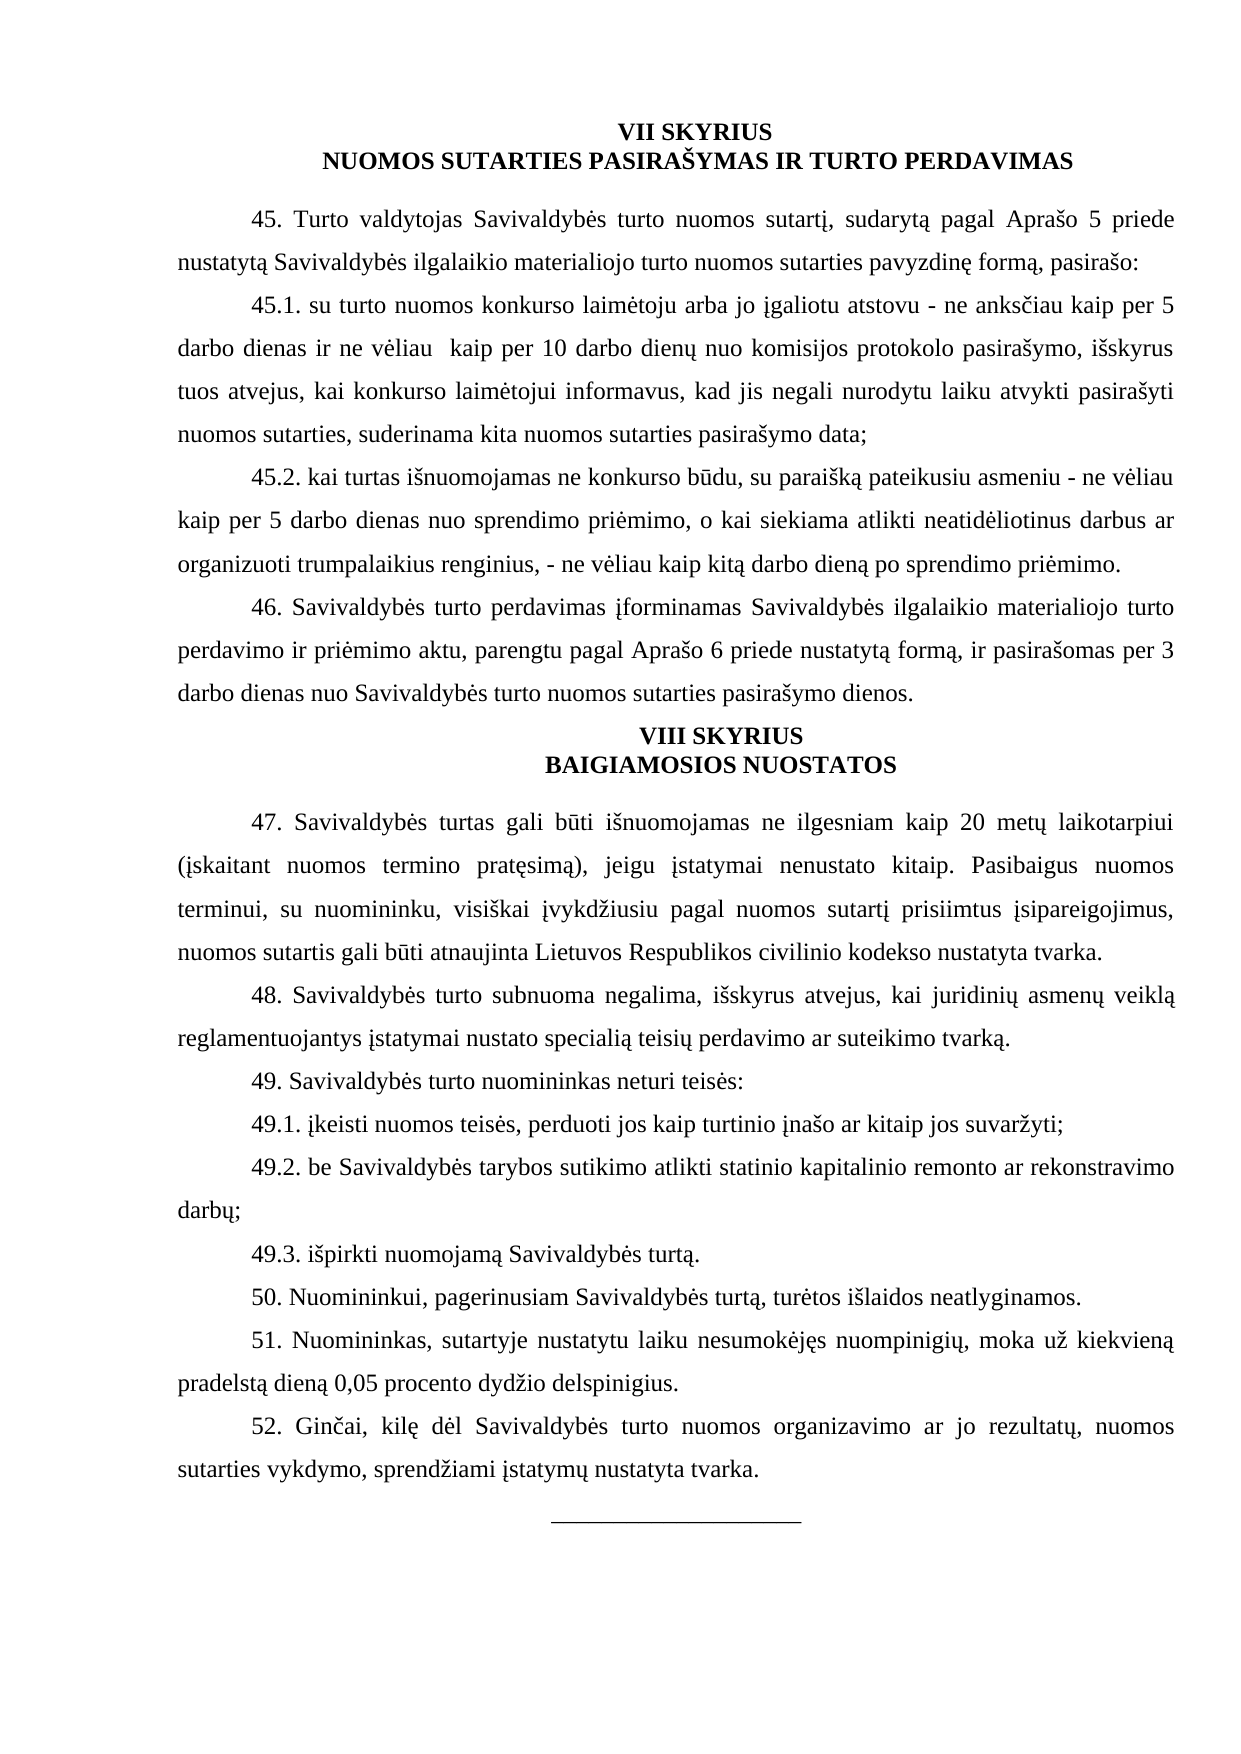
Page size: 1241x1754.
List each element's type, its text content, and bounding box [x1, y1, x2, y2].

text VIII SKYRIUS [267, 721, 1175, 750]
text 49.3. išpirkti nuomojamą Savivaldybės turtą. [177, 1239, 1175, 1267]
text NUOMOS SUTARTIES PASIRAŠYMAS IR TURTO PERDAVIMAS [215, 146, 1175, 175]
text 45.2. kai turtas išnuomojamas ne konkurso būdu, su paraišką pateikusiu asmeniu - ne vėliau kaip per 5 darbo dienas nuo sprendimo priėmimo, o kai siekiama atlikti neatidėliotinus darbus ar organizuoti trumpalaikius renginius, - ne vėliau kaip kitą darbo dieną po sprendimo priėmimo. [177, 462, 1175, 577]
text 49.2. be Savivaldybės tarybos sutikimo atlikti statinio kapitalinio remonto ar rekonstravimo darbų; [177, 1152, 1175, 1224]
text 47. Savivaldybės turtas gali būti išnuomojamas ne ilgesniam kaip 20 metų laikotarpiui (įskaitant nuomos termino pratęsimą), jeigu įstatymai nenustato kitaip. Pasibaigus nuomos terminui, su nuomininku, visiškai įvykdžiusiu pagal nuomos sutartį prisiimtus įsipareigojimus, nuomos sutartis gali būti atnaujinta Lietuvos Respublikos civilinio kodekso nustatyta tvarka. [177, 807, 1175, 966]
text 51. Nuomininkas, sutartyje nustatytu laiku nesumokėjęs nuompinigių, moka už kiekvieną pradelstą dieną 0,05 procento dydžio delspinigius. [177, 1325, 1175, 1397]
text 45. Turto valdytojas Savivaldybės turto nuomos sutartį, sudarytą pagal Aprašo 5 priede nustatytą Savivaldybės ilgalaikio materialiojo turto nuomos sutarties pavyzdinę formą, pasirašo: [177, 204, 1175, 276]
text VII SKYRIUS [215, 117, 1175, 146]
text 52. Ginčai, kilę dėl Savivaldybės turto nuomos organizavimo ar jo rezultatų, nuomos sutarties vykdymo, sprendžiami įstatymų nustatyta tvarka. [177, 1411, 1175, 1483]
text 49.1. įkeisti nuomos teisės, perduoti jos kaip turtinio įnašo ar kitaip jos suvaržyti; [177, 1109, 1175, 1138]
text BAIGIAMOSIOS NUOSTATOS [267, 750, 1175, 779]
text 50. Nuomininkui, pagerinusiam Savivaldybės turtą, turėtos išlaidos neatlyginamos. [177, 1282, 1175, 1311]
text 48. Savivaldybės turto subnuoma negalima, išskyrus atvejus, kai juridinių asmenų veiklą reglamentuojantys įstatymai nustato specialią teisių perdavimo ar suteikimo tvarką. [177, 980, 1175, 1052]
text ____________________ [177, 1497, 1175, 1526]
text 49. Savivaldybės turto nuomininkas neturi teisės: [177, 1066, 1175, 1095]
text 46. Savivaldybės turto perdavimas įforminamas Savivaldybės ilgalaikio materialiojo turto perdavimo ir priėmimo aktu, parengtu pagal Aprašo 6 priede nustatytą formą, ir pasirašomas per 3 darbo dienas nuo Savivaldybės turto nuomos sutarties pasirašymo dienos. [177, 592, 1175, 707]
text 45.1. su turto nuomos konkurso laimėtoju arba jo įgaliotu atstovu - ne anksčiau kaip per 5 darbo dienas ir ne vėliau kaip per 10 darbo dienų nuo komisijos protokolo pasirašymo, išskyrus tuos atvejus, kai konkurso laimėtojui informavus, kad jis negali nurodytu laiku atvykti pasirašyti nuomos sutarties, suderinama kita nuomos sutarties pasirašymo data; [177, 290, 1175, 448]
